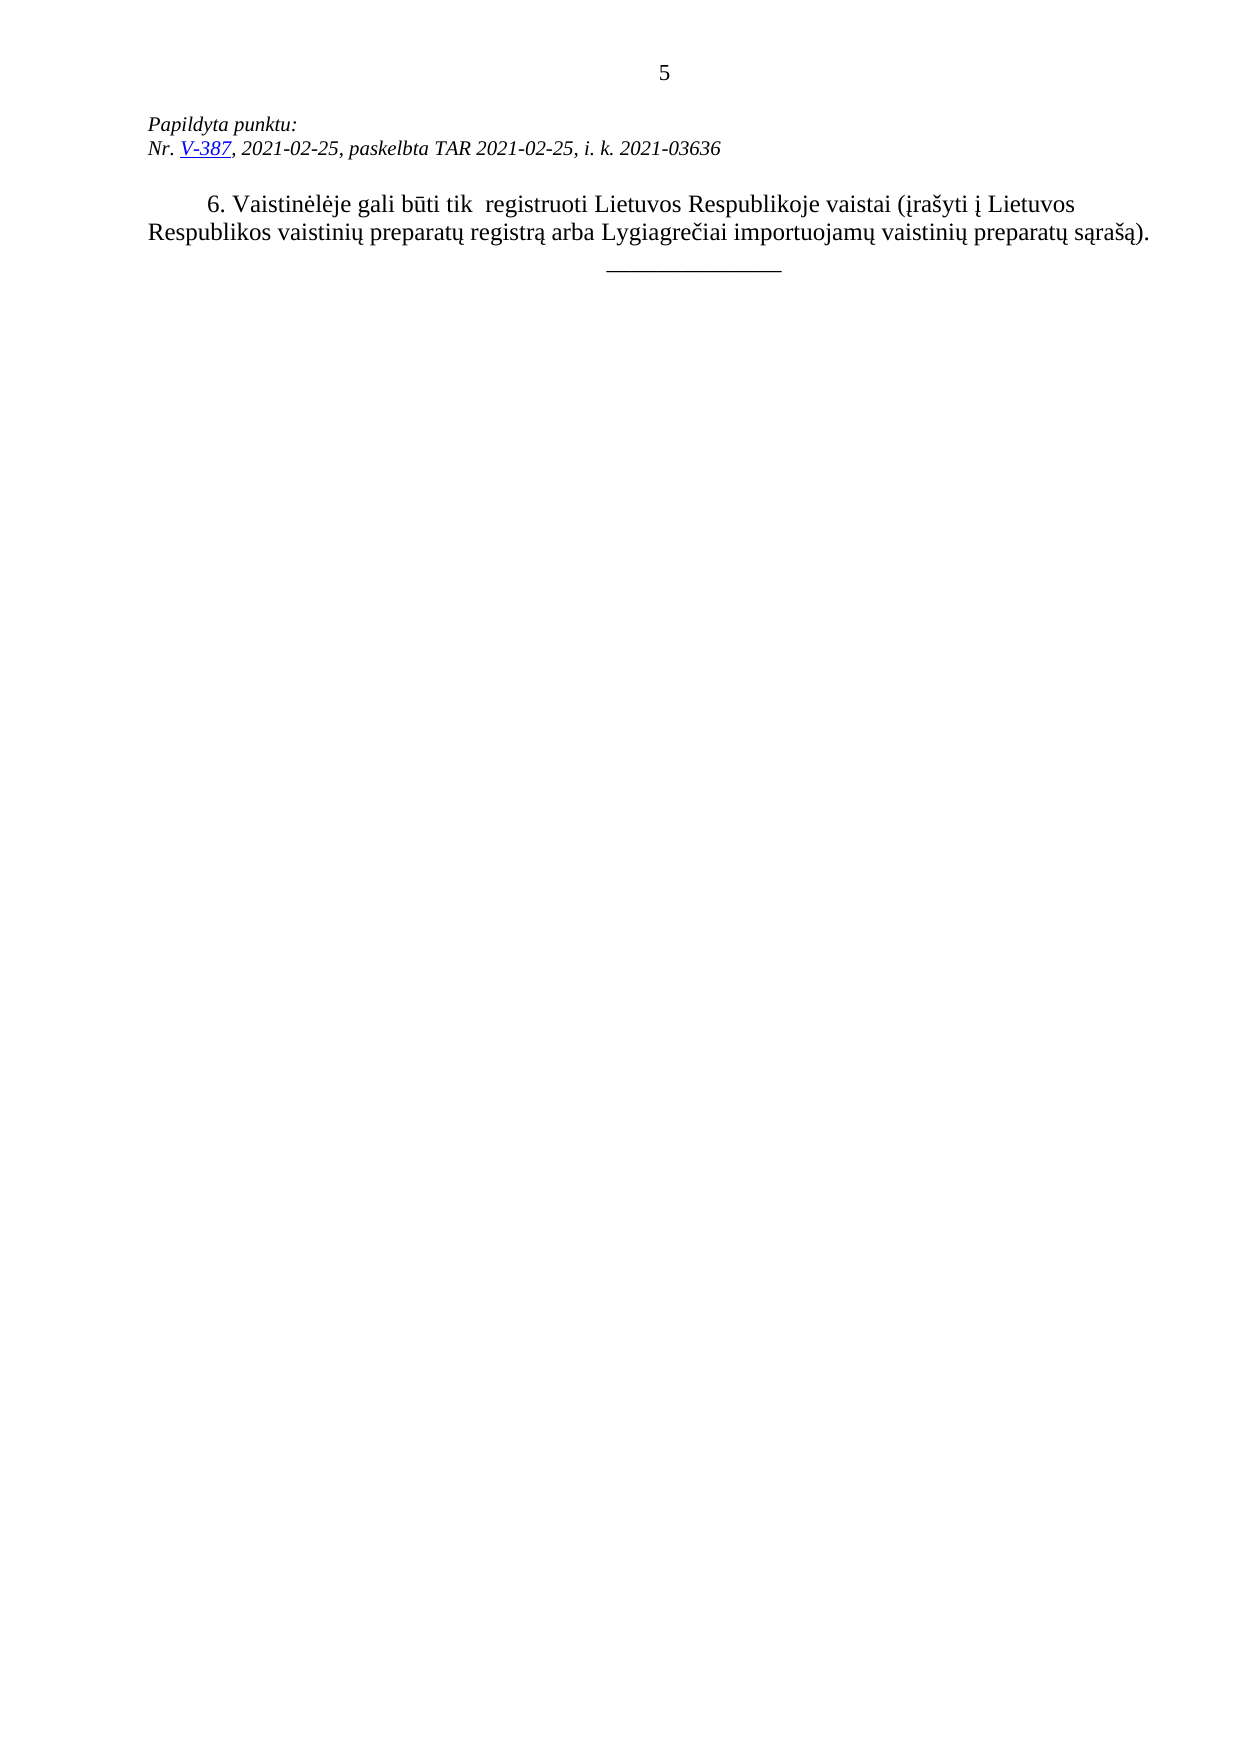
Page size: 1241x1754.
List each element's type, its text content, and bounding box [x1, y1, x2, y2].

text ______________ [148, 246, 1181, 275]
text 6. Vaistinėlėje gali būti tik registruoti Lietuvos Respublikoje vaistai (įrašyti į Lietuvos Respublikos vaistinių preparatų registrą arba Lygiagrečiai importuojamų vaistinių preparatų sąrašą). [148, 189, 1181, 246]
text Papildyta punktu: [148, 112, 1181, 136]
text Nr. V-387, 2021-02-25, paskelbta TAR 2021-02-25, i. k. 2021-03636 [148, 136, 1181, 160]
